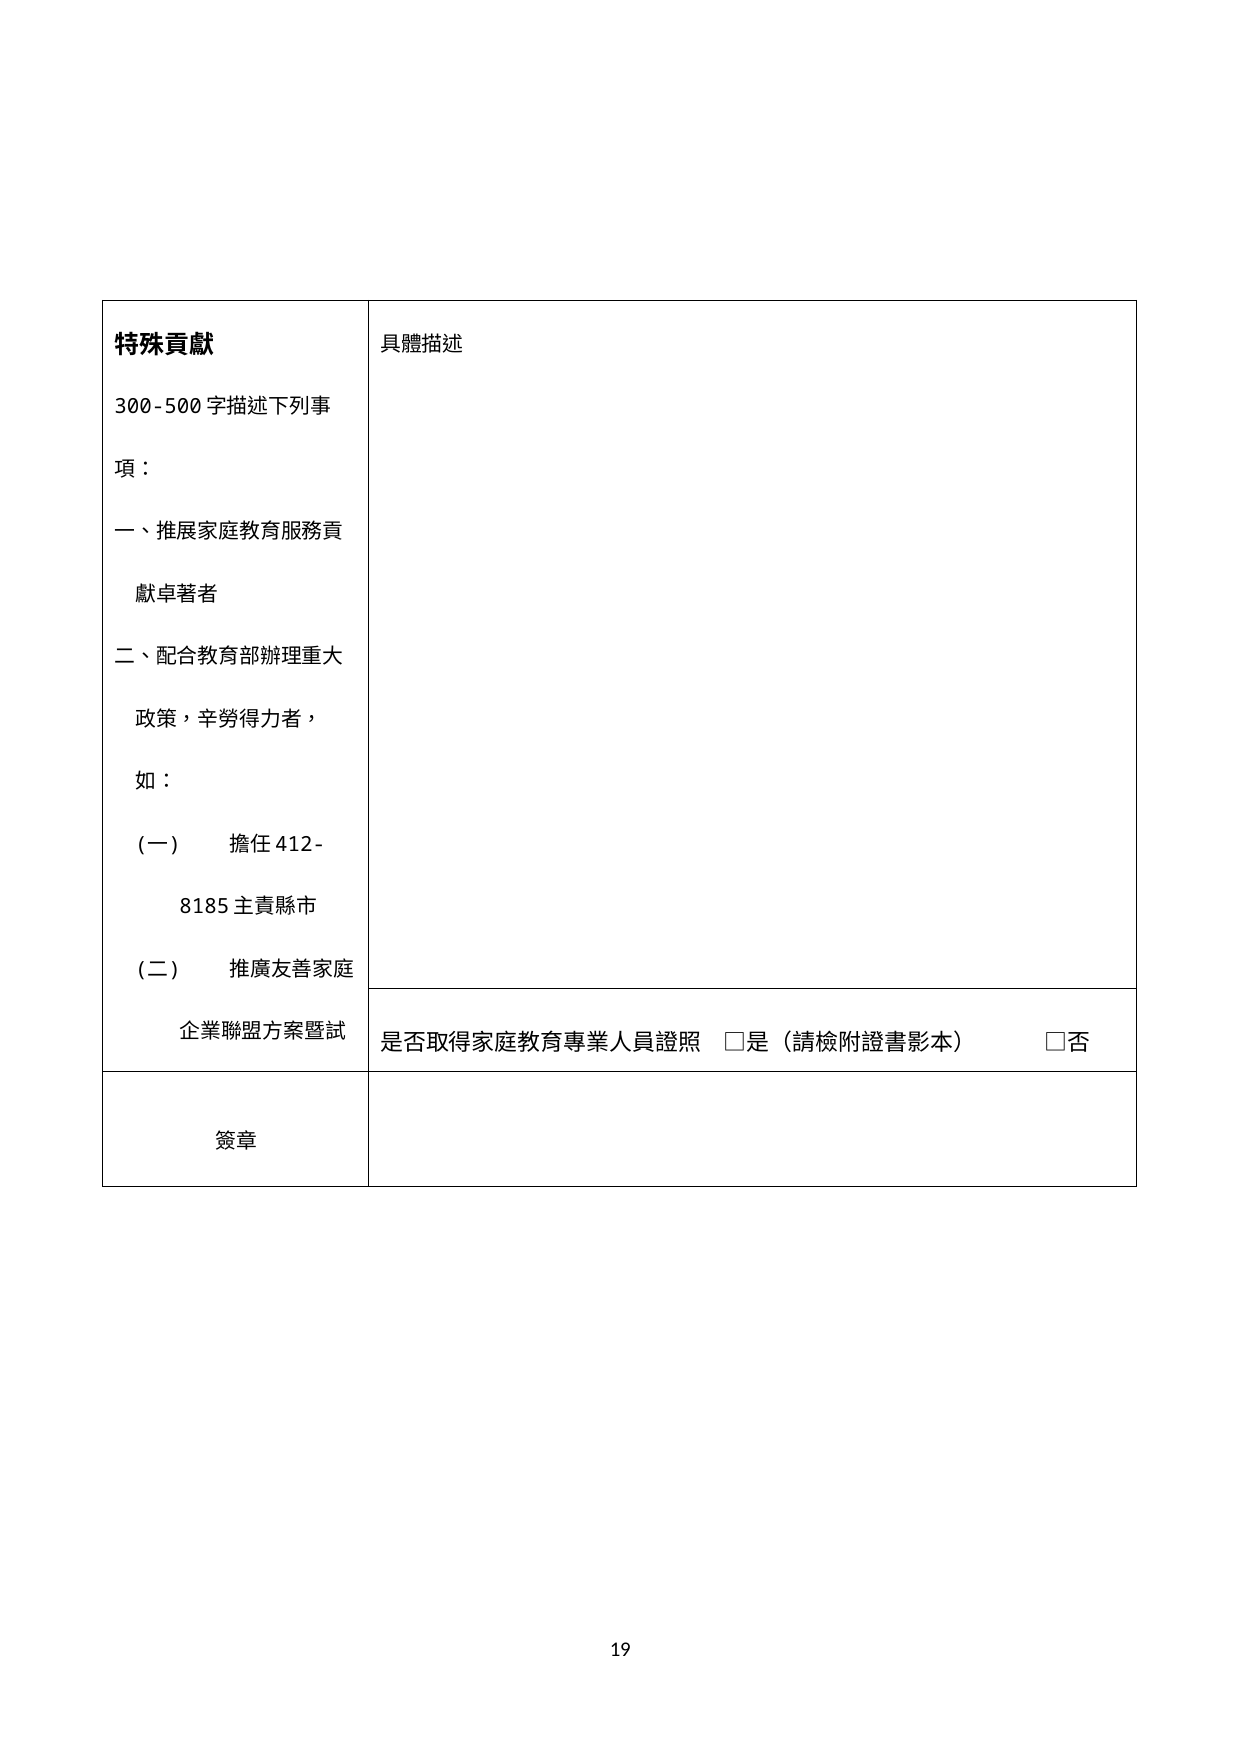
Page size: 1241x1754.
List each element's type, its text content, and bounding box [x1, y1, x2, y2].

table_cell [369, 1072, 1136, 1186]
table_header 具體描述 [369, 301, 1136, 988]
table_cell 簽章 [103, 1072, 368, 1186]
table_cell 是否取得家庭教育專業人員證照 □是（請檢附證書影本） □否 [369, 989, 1136, 1071]
table_header 特殊貢獻 300-500字描述下列事項： 一、推展家庭教育服務貢獻卓著者 二、配合教育部辦理重大政策，辛勞得力者，如： (一) 擔任412-8185主責縣市 (二) 推廣友善家庭企業聯盟方案暨試辦計畫 (三) 協助推動原住民族家庭教育實施計畫 (四)串聯社區深入村(里)鄰家庭教育服務試辦計畫 (五)其他經教育部認定者 （由委員酌予加0-5分） [103, 301, 368, 1071]
